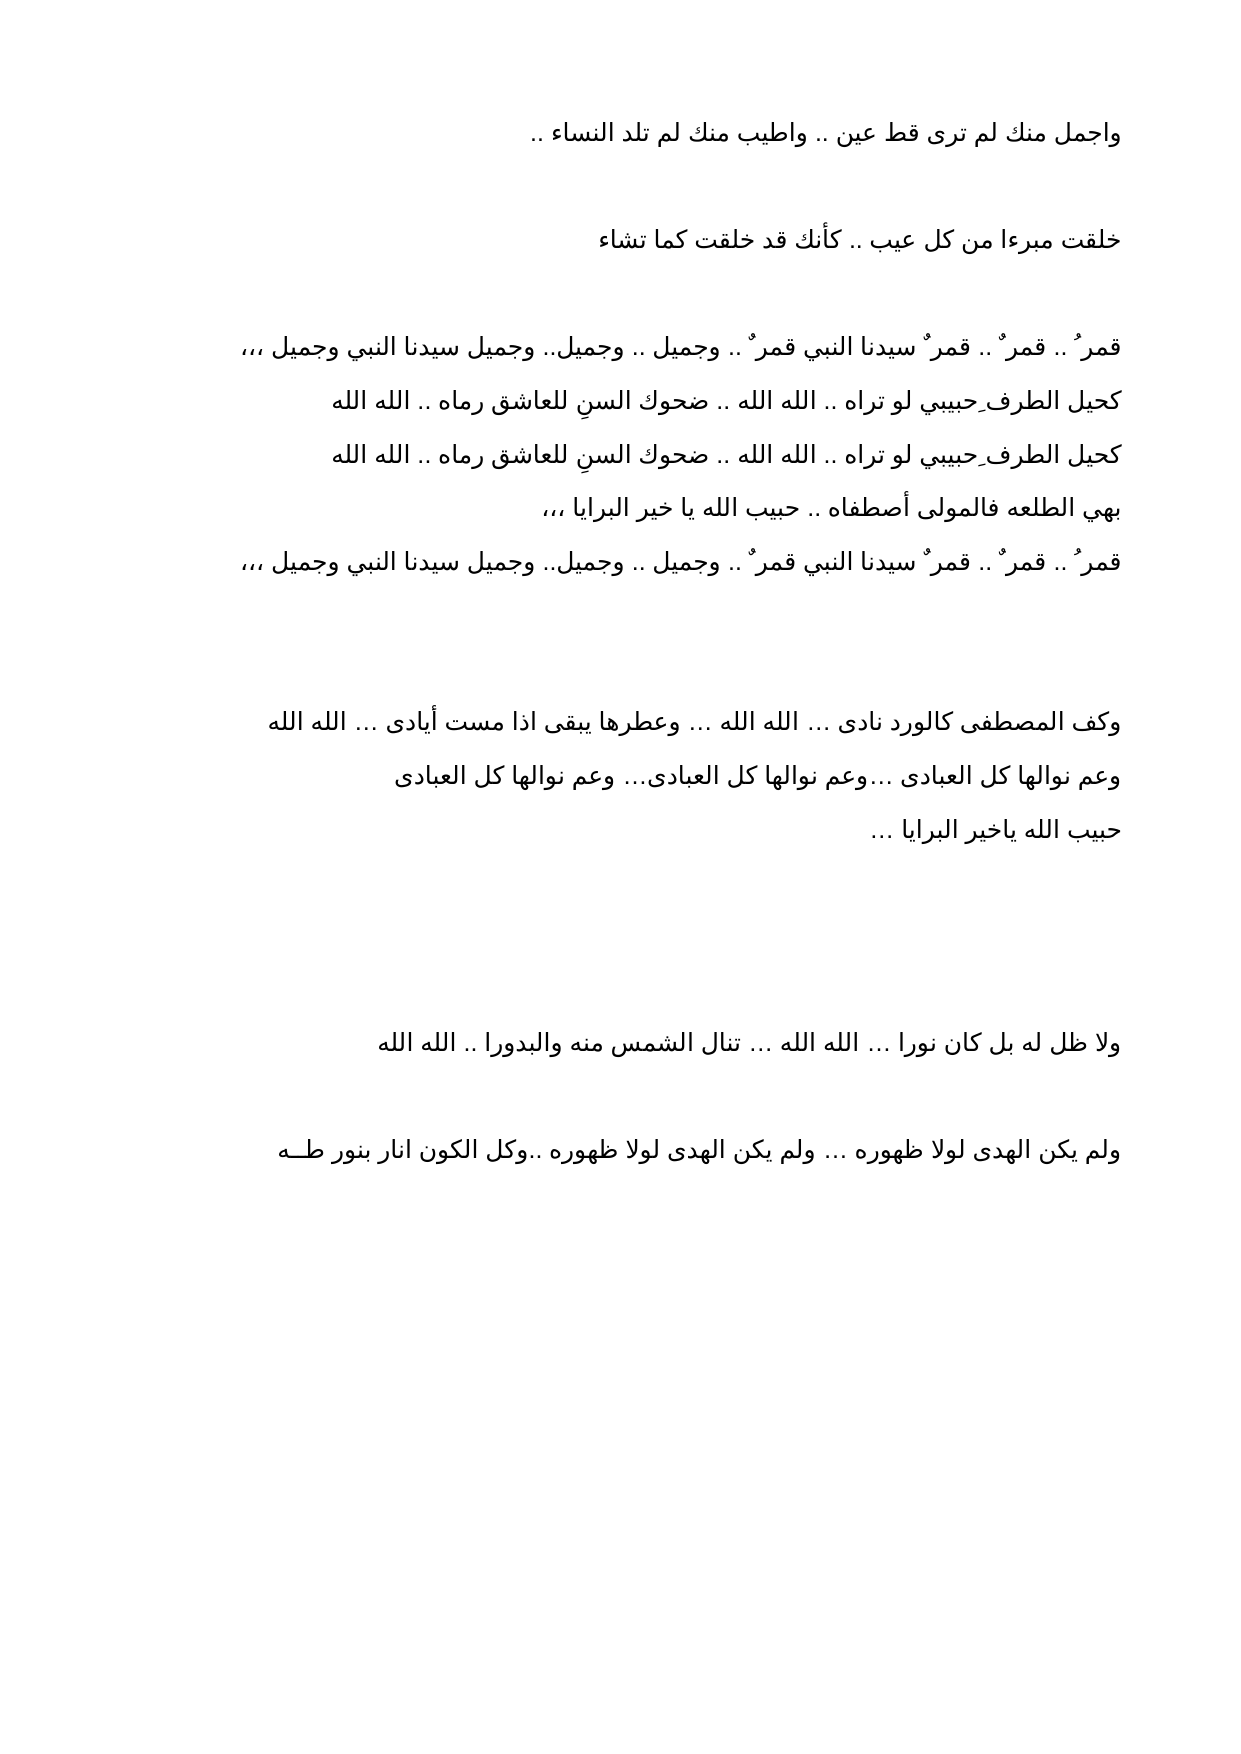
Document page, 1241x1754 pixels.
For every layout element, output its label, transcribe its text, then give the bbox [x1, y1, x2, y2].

text قمر ُ .. قمر ٌ .. قمر ٌ سيدنا النبي قمر ٌ .. وجميل .. وجميل.. وجميل سيدنا النبي وجميل ،،، [118, 332, 1122, 361]
text وعم نوالها كل العبادى …وعم نوالها كل العبادى… وعم نوالها كل العبادى [118, 761, 1122, 790]
text حبيب الله ياخير البرايا … [118, 815, 1122, 844]
text قمر ُ .. قمر ٌ .. قمر ٌ سيدنا النبي قمر ٌ .. وجميل .. وجميل.. وجميل سيدنا النبي وجميل ،،، [118, 547, 1122, 576]
text كحيل الطرف ِحبيبي لو تراه .. الله الله .. ضحوك السنِ للعاشق رماه .. الله الله [118, 386, 1122, 414]
text واجمل منك لم ترى قط عين .. واطيب منك لم تلد النساء .. [118, 118, 1122, 147]
text ولم يكن الهدى لولا ظهوره … ولم يكن الهدى لولا ظهوره ..وكل الكون انار بنور طــه [118, 1135, 1122, 1163]
text كحيل الطرف ِحبيبي لو تراه .. الله الله .. ضحوك السنِ للعاشق رماه .. الله الله [118, 439, 1122, 468]
text بهي الطلعه فالمولى أصطفاه .. حبيب الله يا خير البرايا ،،، [118, 493, 1122, 522]
text وكف المصطفى كالورد نادى … الله الله … وعطرها يبقى اذا مست أيادى … الله الله [118, 707, 1122, 736]
text خلقت مبرءا من كل عيب .. كأنك قد خلقت كما تشاء [118, 225, 1122, 254]
text ولا ظل له بل كان نورا … الله الله … تنال الشمس منه والبدورا .. الله الله [118, 1028, 1122, 1057]
